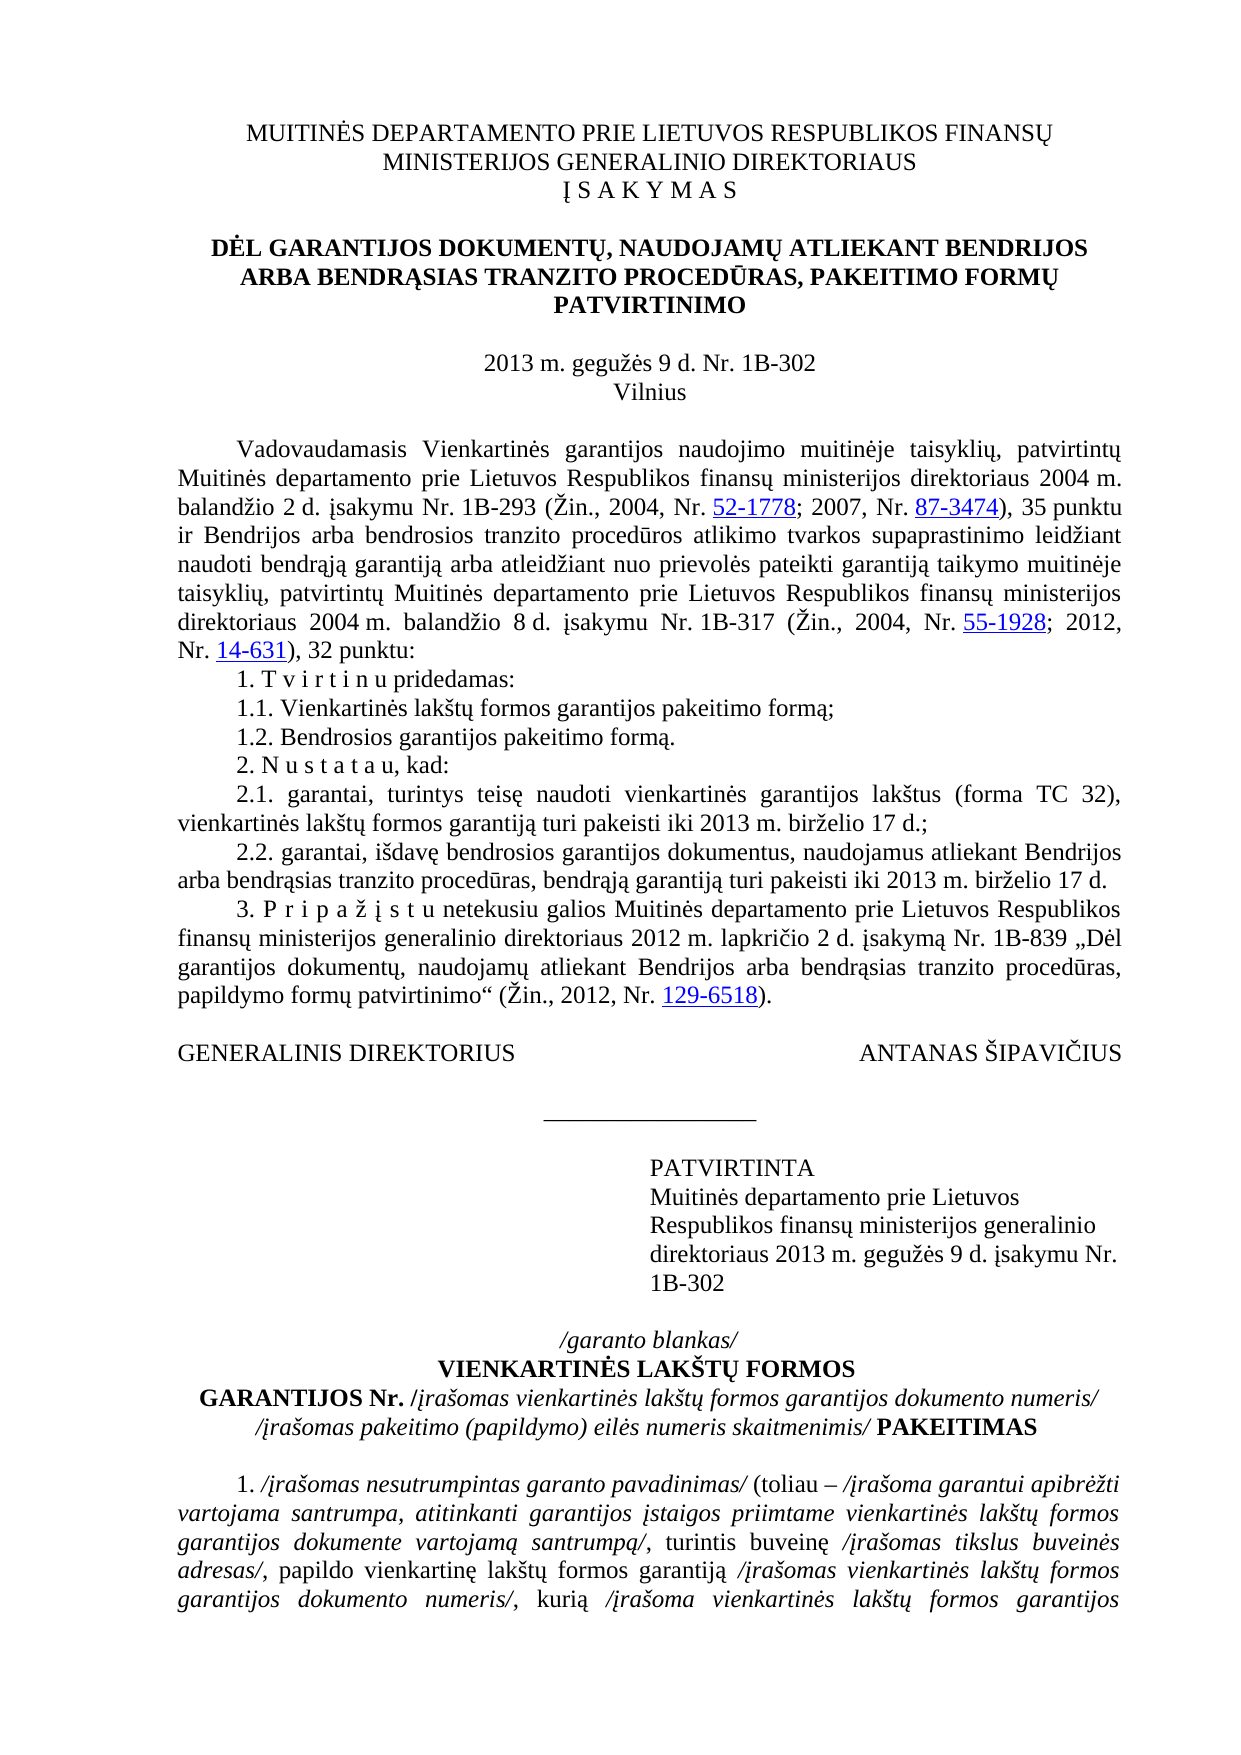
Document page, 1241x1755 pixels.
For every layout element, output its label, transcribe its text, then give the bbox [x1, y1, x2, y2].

text DĖL GARANTIJOS DOKUMENTŲ, NAUDOJAMŲ ATLIEKANT BENDRIJOS ARBA BENDRĄSIAS TRANZITO PROCEDŪRAS, PAKEITIMO FORMŲ PATVIRTINIMO [177, 233, 1122, 319]
text Vadovaudamasis Vienkartinės garantijos naudojimo muitinėje taisyklių, patvirtintų Muitinės departamento prie Lietuvos Respublikos finansų ministerijos direktoriaus 2004 m. balandžio 2 d. įsakymu Nr. 1B-293 (Žin., 2004, Nr. 52-1778; 2007, Nr. 87-3474), 35 punktu ir Bendrijos arba bendrosios tranzito procedūros atlikimo tvarkos supaprastinimo leidžiant naudoti bendrąją garantiją arba atleidžiant nuo prievolės pateikti garantiją taikymo muitinėje taisyklių, patvirtintų Muitinės departamento prie Lietuvos Respublikos finansų ministerijos direktoriaus 2004 m. balandžio 8 d. įsakymu Nr. 1B-317 (Žin., 2004, Nr. 55-1928; 2012, Nr. 14-631), 32 punktu: [177, 434, 1122, 664]
text 3. P r i p a ž į s t u netekusiu galios Muitinės departamento prie Lietuvos Respublikos finansų ministerijos generalinio direktoriaus 2012 m. lapkričio 2 d. įsakymą Nr. 1B-839 „Dėl garantijos dokumentų, naudojamų atliekant Bendrijos arba bendrąsias tranzito procedūras, papildymo formų patvirtinimo“ (Žin., 2012, Nr. 129-6518). [177, 894, 1122, 1009]
text Muitinės departamento prie Lietuvos Respublikos finansų ministerijos generalinio direktoriaus 2013 m. gegužės 9 d. įsakymu Nr. 1B-302 [649, 1182, 1122, 1297]
text GARANTIJOS Nr. /įrašomas vienkartinės lakštų formos garantijos dokumento numeris/ [177, 1383, 1122, 1412]
text Generalinis direktorius Antanas Šipavičius [177, 1038, 1122, 1067]
text 2. N u s t a t a u, kad: [177, 751, 1122, 779]
text _________________ [177, 1096, 1122, 1124]
text 1. /įrašomas nesutrumpintas garanto pavadinimas/ (toliau – /įrašoma garantui apibrėžti vartojama santrumpa, atitinkanti garantijos įstaigos priimtame vienkartinės lakštų formos garantijos dokumente vartojamą santrumpą/, turintis buveinę /įrašomas tikslus buveinės adresas/, papildo vienkartinę lakštų formos garantiją /įrašomas vienkartinės lakštų formos garantijos dokumento numeris/, kurią /įrašoma vienkartinės lakštų formos garantijos [177, 1469, 1122, 1613]
text PATVIRTINTA [649, 1153, 1122, 1182]
text Į S A K Y M A S [177, 176, 1122, 204]
text 1.2. Bendrosios garantijos pakeitimo formą. [177, 722, 1122, 751]
text Vilnius [177, 377, 1122, 406]
text 1. T v i r t i n u pridedamas: [177, 664, 1122, 693]
text 2.2. garantai, išdavę bendrosios garantijos dokumentus, naudojamus atliekant Bendrijos arba bendrąsias tranzito procedūras, bendrąją garantiją turi pakeisti iki 2013 m. birželio 17 d. [177, 837, 1122, 894]
text /įrašomas pakeitimo (papildymo) eilės numeris skaitmenimis/ PAKEITIMAS [177, 1412, 1122, 1441]
text 1.1. Vienkartinės lakštų formos garantijos pakeitimo formą; [177, 693, 1122, 722]
text 2.1. garantai, turintys teisę naudoti vienkartinės garantijos lakštus (forma TC 32), vienkartinės lakštų formos garantiją turi pakeisti iki 2013 m. birželio 17 d.; [177, 779, 1122, 837]
text /garanto blankas/ [177, 1326, 1122, 1354]
text 2013 m. gegužės 9 d. Nr. 1B-302 [177, 348, 1122, 377]
text VIENKARTINĖS LAKŠTŲ FORMOS [177, 1354, 1122, 1383]
text MUITINĖS DEPARTAMENTO PRIE LIETUVOS RESPUBLIKOS FINANSŲ MINISTERIJOS GENERALINIO DIREKTORIAUS [177, 118, 1122, 176]
